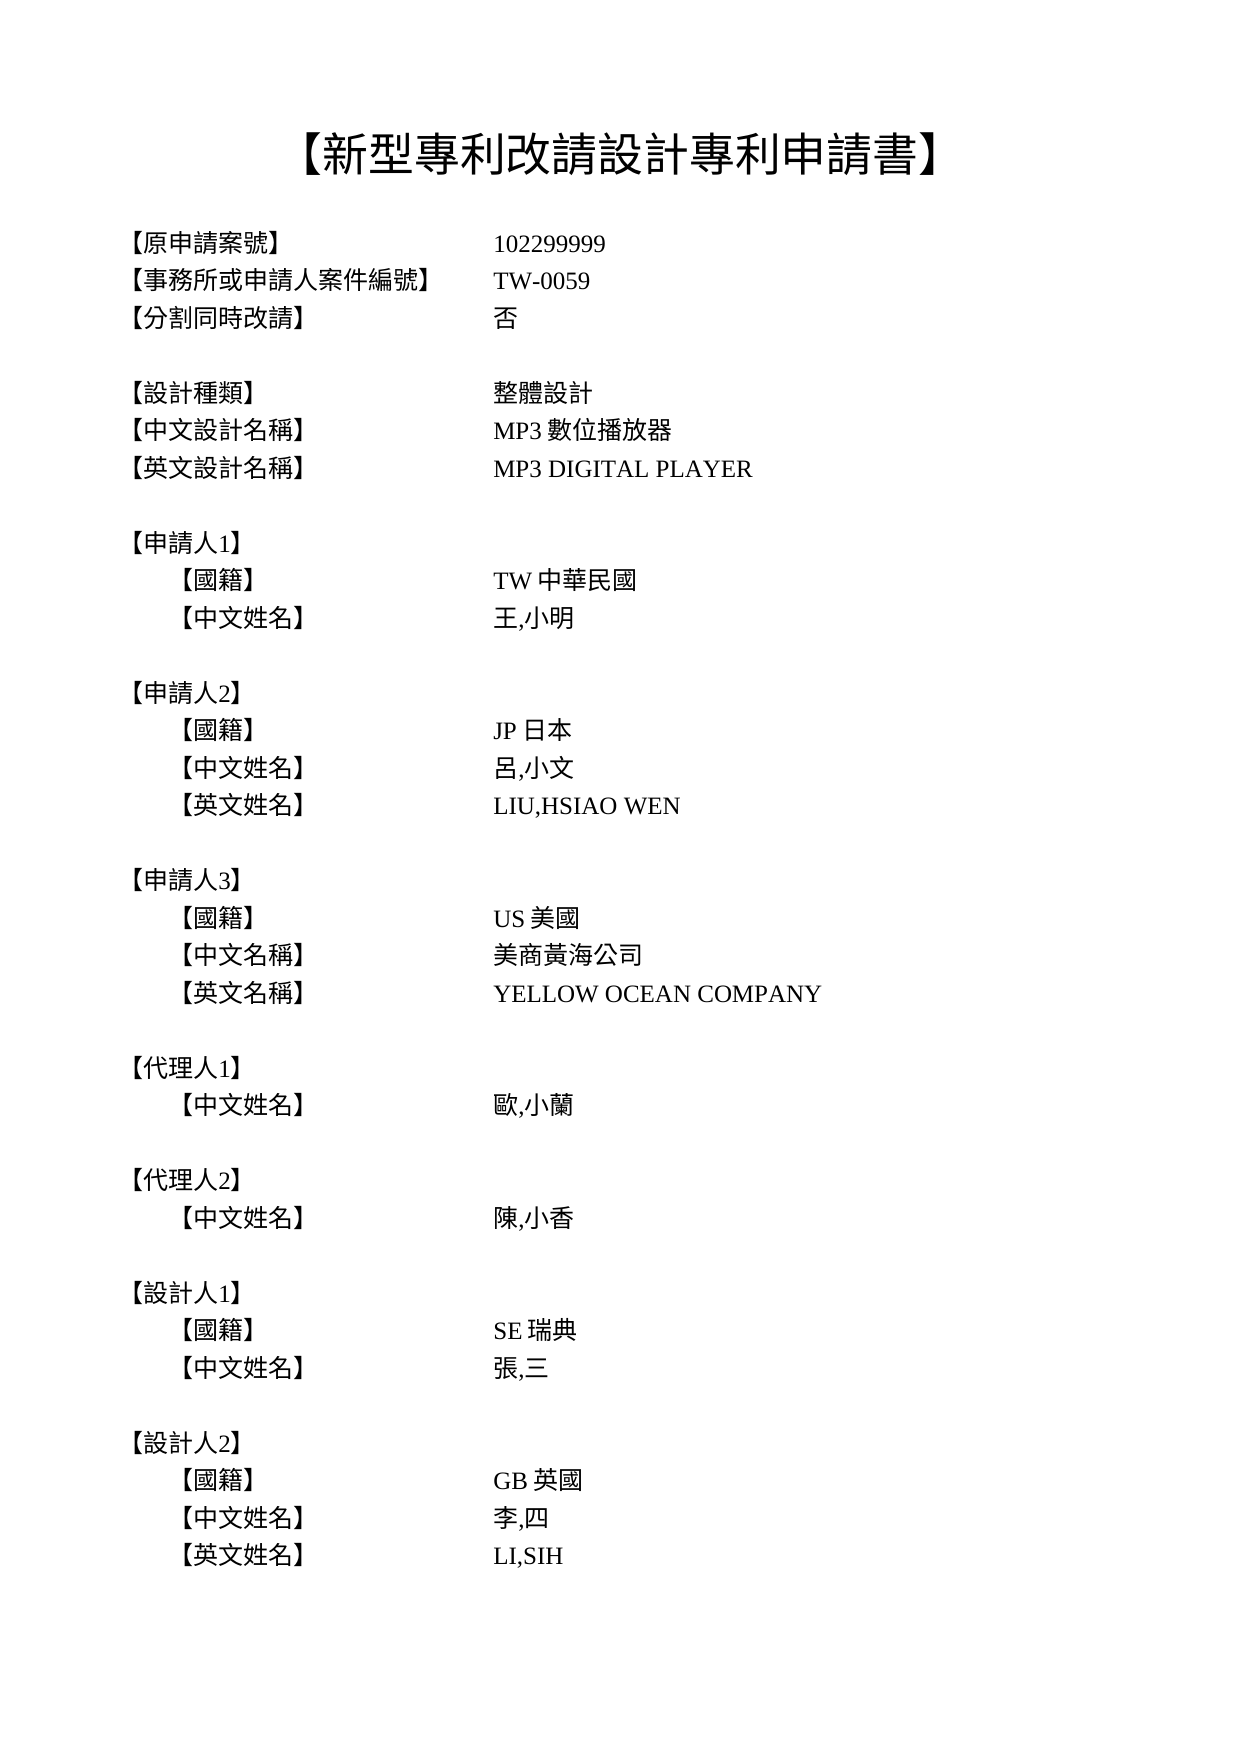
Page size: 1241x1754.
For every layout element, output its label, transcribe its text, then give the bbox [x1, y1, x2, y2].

text 【設計種類】 整體設計 [118, 372, 1122, 409]
text 【國籍】 GB英國 [118, 1459, 1122, 1497]
text 【中文姓名】 張,三 [118, 1347, 1122, 1384]
text 【中文姓名】 歐,小蘭 [118, 1084, 1122, 1122]
text 【中文姓名】 呂,小文 [118, 747, 1122, 784]
text 【中文姓名】 陳,小香 [118, 1197, 1122, 1234]
text 【事務所或申請人案件編號】 TW-0059 [118, 259, 1122, 297]
text 【分割同時改請】 否 [118, 297, 1122, 334]
text 【中文名稱】 美商黃海公司 [118, 934, 1122, 972]
text 【中文姓名】 王,小明 [118, 597, 1122, 634]
text 【國籍】 JP日本 [118, 709, 1122, 747]
text 【新型專利改請設計專利申請書】 [118, 118, 1122, 184]
text 【國籍】 TW中華民國 [118, 559, 1122, 597]
text 【英文姓名】 LI,SIH [118, 1534, 1122, 1572]
text 【英文名稱】 YELLOW OCEAN COMPANY [118, 972, 1122, 1009]
text 【國籍】 SE瑞典 [118, 1309, 1122, 1347]
text 【英文姓名】 LIU,HSIAO WEN [118, 784, 1122, 822]
text 【國籍】 US美國 [118, 897, 1122, 934]
text 【原申請案號】 102299999 [118, 222, 1122, 259]
text 【中文設計名稱】 MP3數位播放器 [118, 409, 1122, 447]
text 【中文姓名】 李,四 [118, 1497, 1122, 1534]
text 【英文設計名稱】 MP3 DIGITAL PLAYER [118, 447, 1122, 484]
